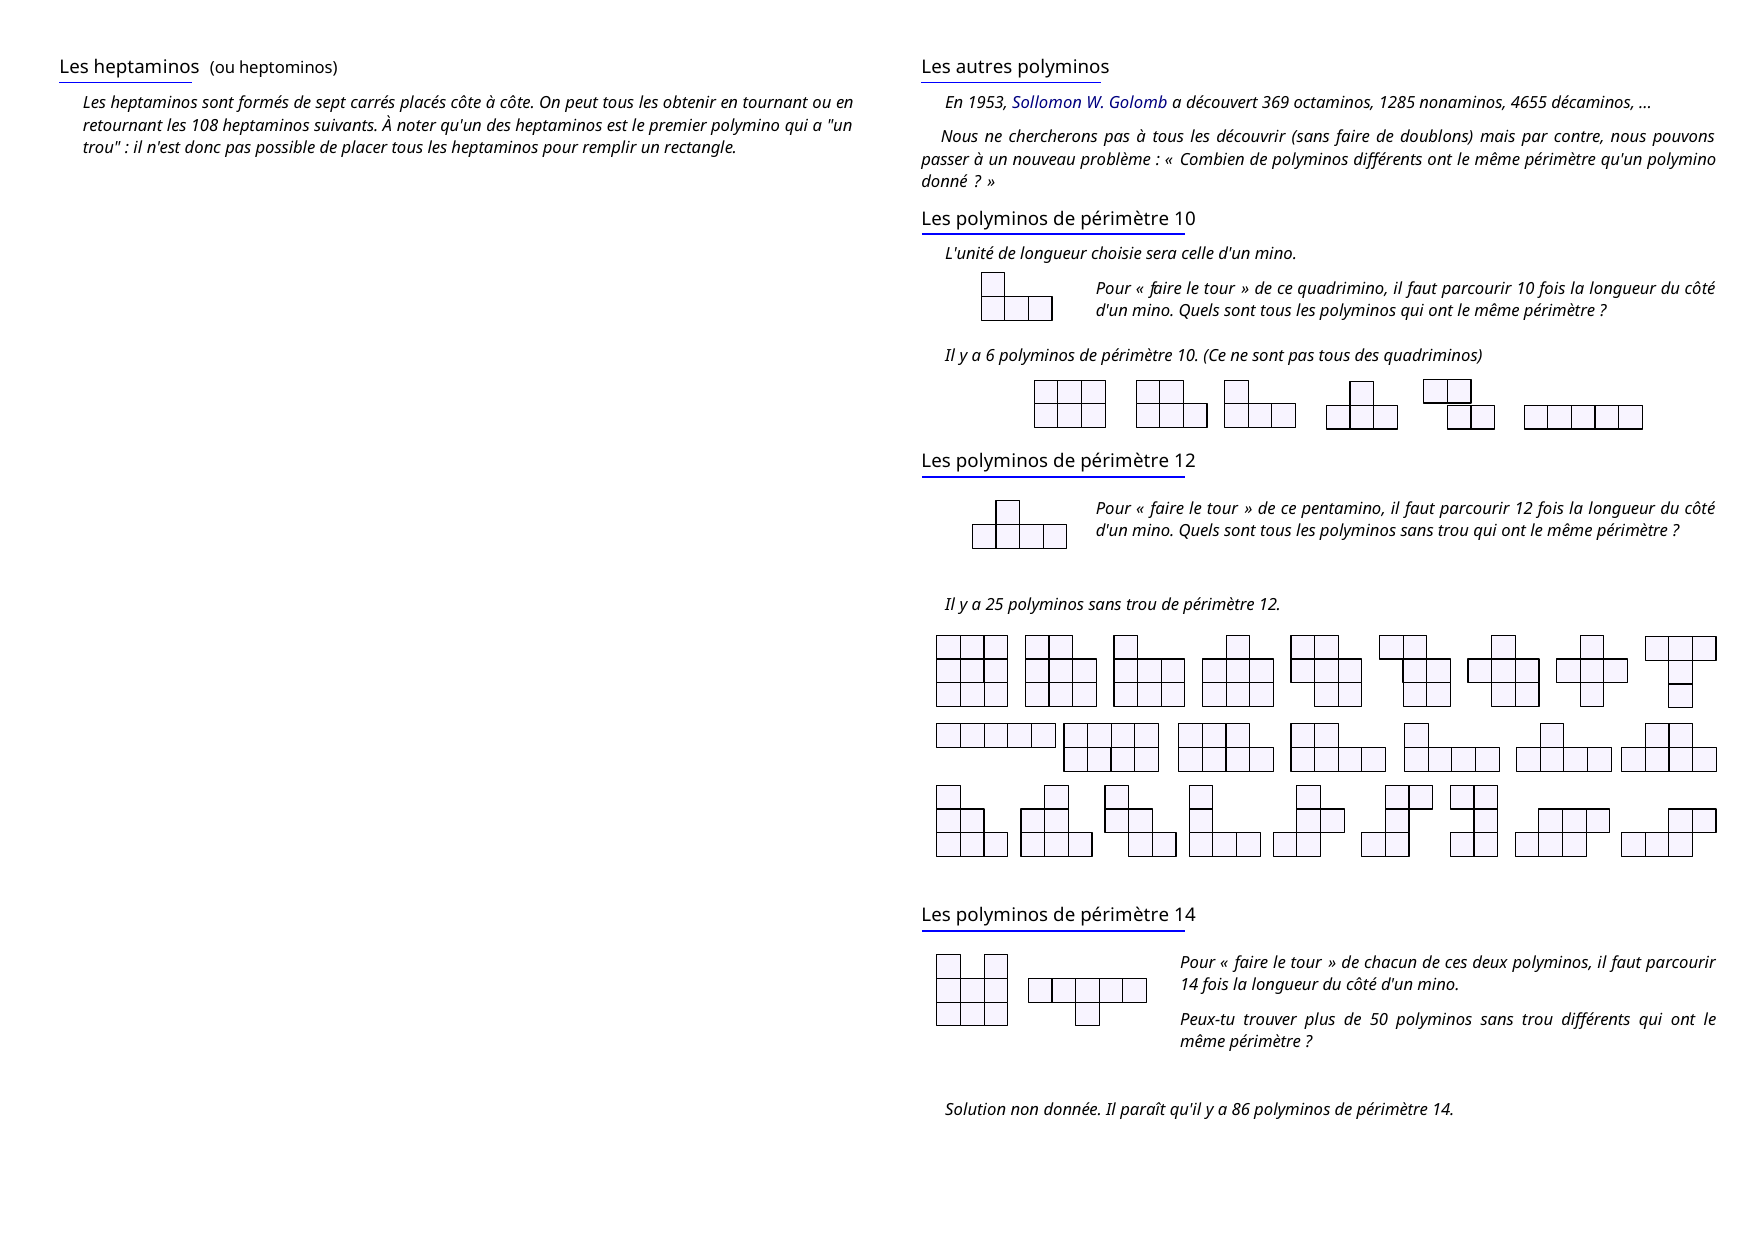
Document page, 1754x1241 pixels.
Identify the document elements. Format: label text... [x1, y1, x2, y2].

text Il y a 25 polyminos sans trou de périmètre 12. [921, 593, 1718, 615]
text Les autres polyminos [921, 53, 1718, 79]
text L'unité de longueur choisie sera celle d'un mino. [921, 242, 1718, 265]
text Solution non donnée. Il paraît qu'il y a 86 polyminos de périmètre 14. [921, 1097, 1718, 1120]
text Les heptaminos sont formés de sept carrés placés côte à côte. On peut tous les obtenir en tournant ou en retournant les 108 heptaminos suivants. À noter qu'un des heptaminos est le premier polymino qui a "un trou" : il n'est donc pas possible de placer tous les heptaminos pour remplir un rectangle. [59, 91, 856, 158]
text Les heptaminos (ou heptominos) [59, 53, 856, 79]
text Peux-tu trouver plus de 50 polyminos sans trou différents qui ont le même périmètre ? [937, 1007, 1718, 1052]
text Les polyminos de périmètre 14 [921, 901, 1718, 927]
text Les polyminos de périmètre 12 [921, 447, 1718, 473]
text En 1953, Sollomon W. Golomb a découvert 369 octaminos, 1285 nonaminos, 4655 décaminos, … [921, 91, 1718, 113]
text Pour « faire le tour » de chacun de ces deux polyminos, il faut parcourir 14 fois la longueur du côté d'un mino. [937, 951, 1718, 996]
text Nous ne chercherons pas à tous les découvrir (sans faire de doublons) mais par contre, nous pouvons passer à un nouveau problème : « Combien de polyminos différents ont le même périmètre qu'un polymino donné ? » [921, 125, 1718, 193]
text Les polyminos de périmètre 10 [921, 204, 1718, 231]
text Pour « faire le tour » de ce pentamino, il faut parcourir 12 fois la longueur du côté d'un mino. Quels sont tous les polyminos sans trou qui ont le même périmètre ? [1031, 497, 1718, 542]
text Pour « faire le tour » de ce quadrimino, il faut parcourir 10 fois la longueur du côté d'un mino. Quels sont tous les polyminos qui ont le même périmètre ? [1031, 277, 1718, 322]
text Il y a 6 polyminos de périmètre 10. (Ce ne sont pas tous des quadriminos) [945, 344, 1718, 367]
